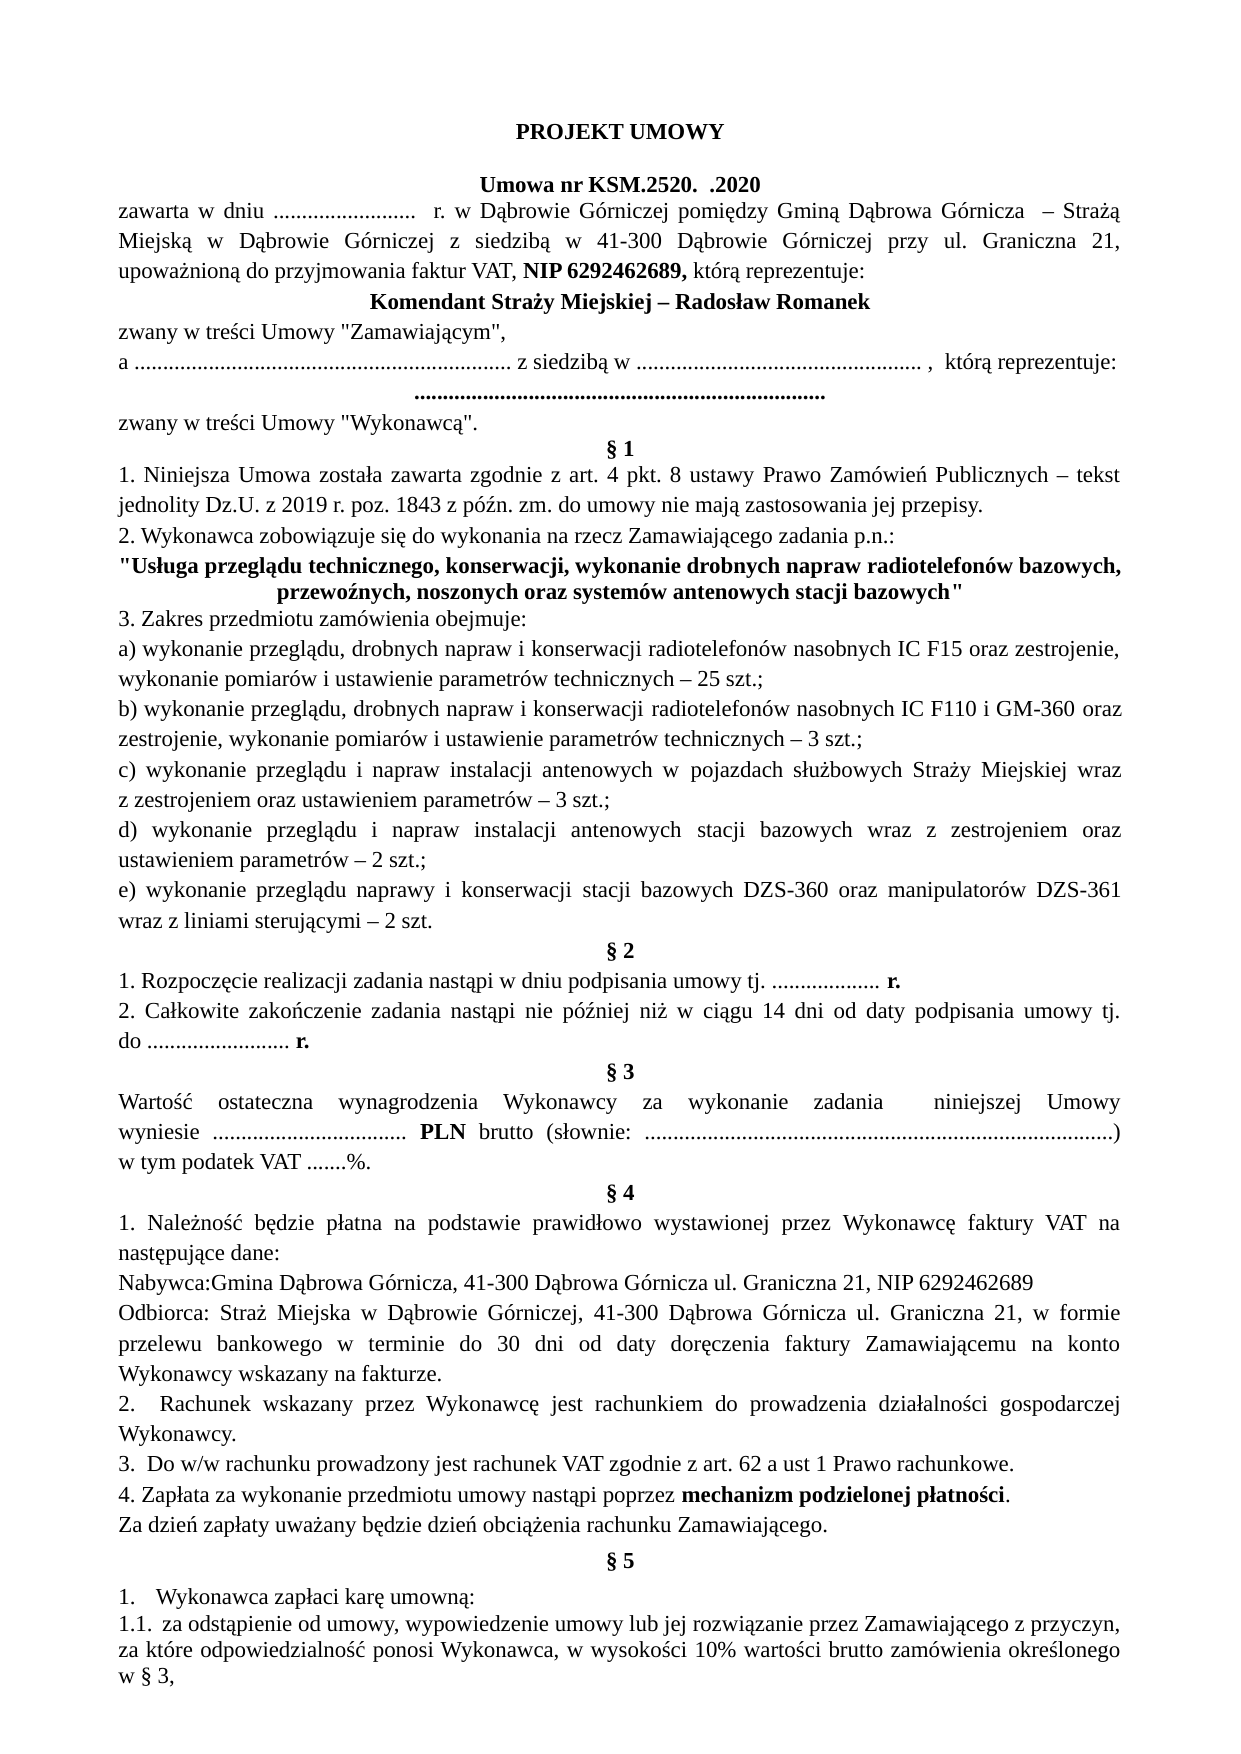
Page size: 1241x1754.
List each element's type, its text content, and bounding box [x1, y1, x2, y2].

text § 5 [118, 1547, 1122, 1573]
text Za dzień zapłaty uważany będzie dzień obciążenia rachunku Zamawiającego. [118, 1511, 1122, 1537]
text b) wykonanie przeglądu, drobnych napraw i konserwacji radiotelefonów nasobnych IC F110 i GM-360 oraz zestrojenie, wykonanie pomiarów i ustawienie parametrów technicznych – 3 szt.; [118, 695, 1122, 752]
text d) wykonanie przeglądu i napraw instalacji antenowych stacji bazowych wraz z zestrojeniem oraz ustawieniem parametrów – 2 szt.; [118, 816, 1122, 873]
text 2. Rachunek wskazany przez Wykonawcę jest rachunkiem do prowadzenia działalności gospodarczej Wykonawcy. [118, 1390, 1122, 1447]
text a) wykonanie przeglądu, drobnych napraw i konserwacji radiotelefonów nasobnych IC F15 oraz zestrojenie, wykonanie pomiarów i ustawienie parametrów technicznych – 25 szt.; [118, 635, 1122, 691]
text 2. Wykonawca zobowiązuje się do wykonania na rzecz Zamawiającego zadania p.n.: [118, 522, 1122, 548]
text c) wykonanie przeglądu i napraw instalacji antenowych w pojazdach służbowych Straży Miejskiej wraz z zestrojeniem oraz ustawieniem parametrów – 3 szt.; [118, 756, 1122, 812]
text § 3 [118, 1058, 1122, 1084]
text Odbiorca: Straż Miejska w Dąbrowie Górniczej, 41-300 Dąbrowa Górnicza ul. Graniczna 21, w formie przelewu bankowego w terminie do 30 dni od daty doręczenia faktury Zamawiającemu na konto Wykonawcy wskazany na fakturze. [118, 1299, 1122, 1386]
text PROJEKT UMOWY [118, 118, 1122, 144]
text a .................................................................. z siedzibą w .................................................. , którą reprezentuje: [118, 348, 1122, 374]
text zwany w treści Umowy "Zamawiającym", [118, 318, 1122, 344]
text "Usługa przeglądu technicznego, konserwacji, wykonanie drobnych napraw radiotelefonów bazowych, przewoźnych, noszonych oraz systemów antenowych stacji bazowych" [118, 552, 1122, 605]
text 1. Należność będzie płatna na podstawie prawidłowo wystawionej przez Wykonawcę faktury VAT na następujące dane: [118, 1209, 1122, 1265]
text e) wykonanie przeglądu naprawy i konserwacji stacji bazowych DZS-360 oraz manipulatorów DZS-361 wraz z liniami sterującymi – 2 szt. [118, 877, 1122, 933]
text § 2 [118, 937, 1122, 963]
text 1. Rozpoczęcie realizacji zadania nastąpi w dniu podpisania umowy tj. ................... r. [118, 967, 1122, 993]
text Wartość ostateczna wynagrodzenia Wykonawcy za wykonanie zadania niniejszej Umowy wyniesie .................................. PLN brutto (słownie: ..................................................................................) w tym podatek VAT .......%. [118, 1088, 1122, 1175]
text Nabywca:Gmina Dąbrowa Górnicza, 41-300 Dąbrowa Górnicza ul. Graniczna 21, NIP 6292462689 [118, 1269, 1122, 1296]
text § 4 [118, 1179, 1122, 1205]
text 1. Niniejsza Umowa została zawarta zgodnie z art. 4 pkt. 8 ustawy Prawo Zamówień Publicznych – tekst jednolity Dz.U. z 2019 r. poz. 1843 z późn. zm. do umowy nie mają zastosowania jej przepisy. [118, 461, 1122, 518]
text § 1 [118, 435, 1122, 461]
list za odstąpienie od umowy, wypowiedzenie umowy lub jej rozwiązanie przez Zamawiającego z przyczyn, za które odpowiedzialność ponosi Wykonawca, w wysokości 10% wartości brutto zamówienia określonego w § 3, [118, 1609, 1122, 1689]
text 3. Do w/w rachunku prowadzony jest rachunek VAT zgodnie z art. 62 a ust 1 Prawo rachunkowe. [118, 1451, 1122, 1477]
text 3. Zakres przedmiotu zamówienia obejmuje: [118, 605, 1122, 631]
text 4. Zapłata za wykonanie przedmiotu umowy nastąpi poprzez mechanizm podzielonej płatności. [118, 1481, 1122, 1507]
text Komendant Straży Miejskiej – Radosław Romanek [118, 288, 1122, 314]
text zwany w treści Umowy "Wykonawcą". [118, 409, 1122, 435]
text 2. Całkowite zakończenie zadania nastąpi nie później niż w ciągu 14 dni od daty podpisania umowy tj. do ......................... r. [118, 997, 1122, 1054]
list Wykonawca zapłaci karę umowną: [118, 1583, 1122, 1609]
text Umowa nr KSM.2520. .2020 [118, 171, 1122, 197]
text ........................................................................ [118, 378, 1122, 405]
text zawarta w dniu ......................... r. w Dąbrowie Górniczej pomiędzy Gminą Dąbrowa Górnicza – Strażą Miejską w Dąbrowie Górniczej z siedzibą w 41-300 Dąbrowie Górniczej przy ul. Graniczna 21, upoważnioną do przyjmowania faktur VAT, NIP 6292462689, którą reprezentuje: [118, 197, 1122, 284]
